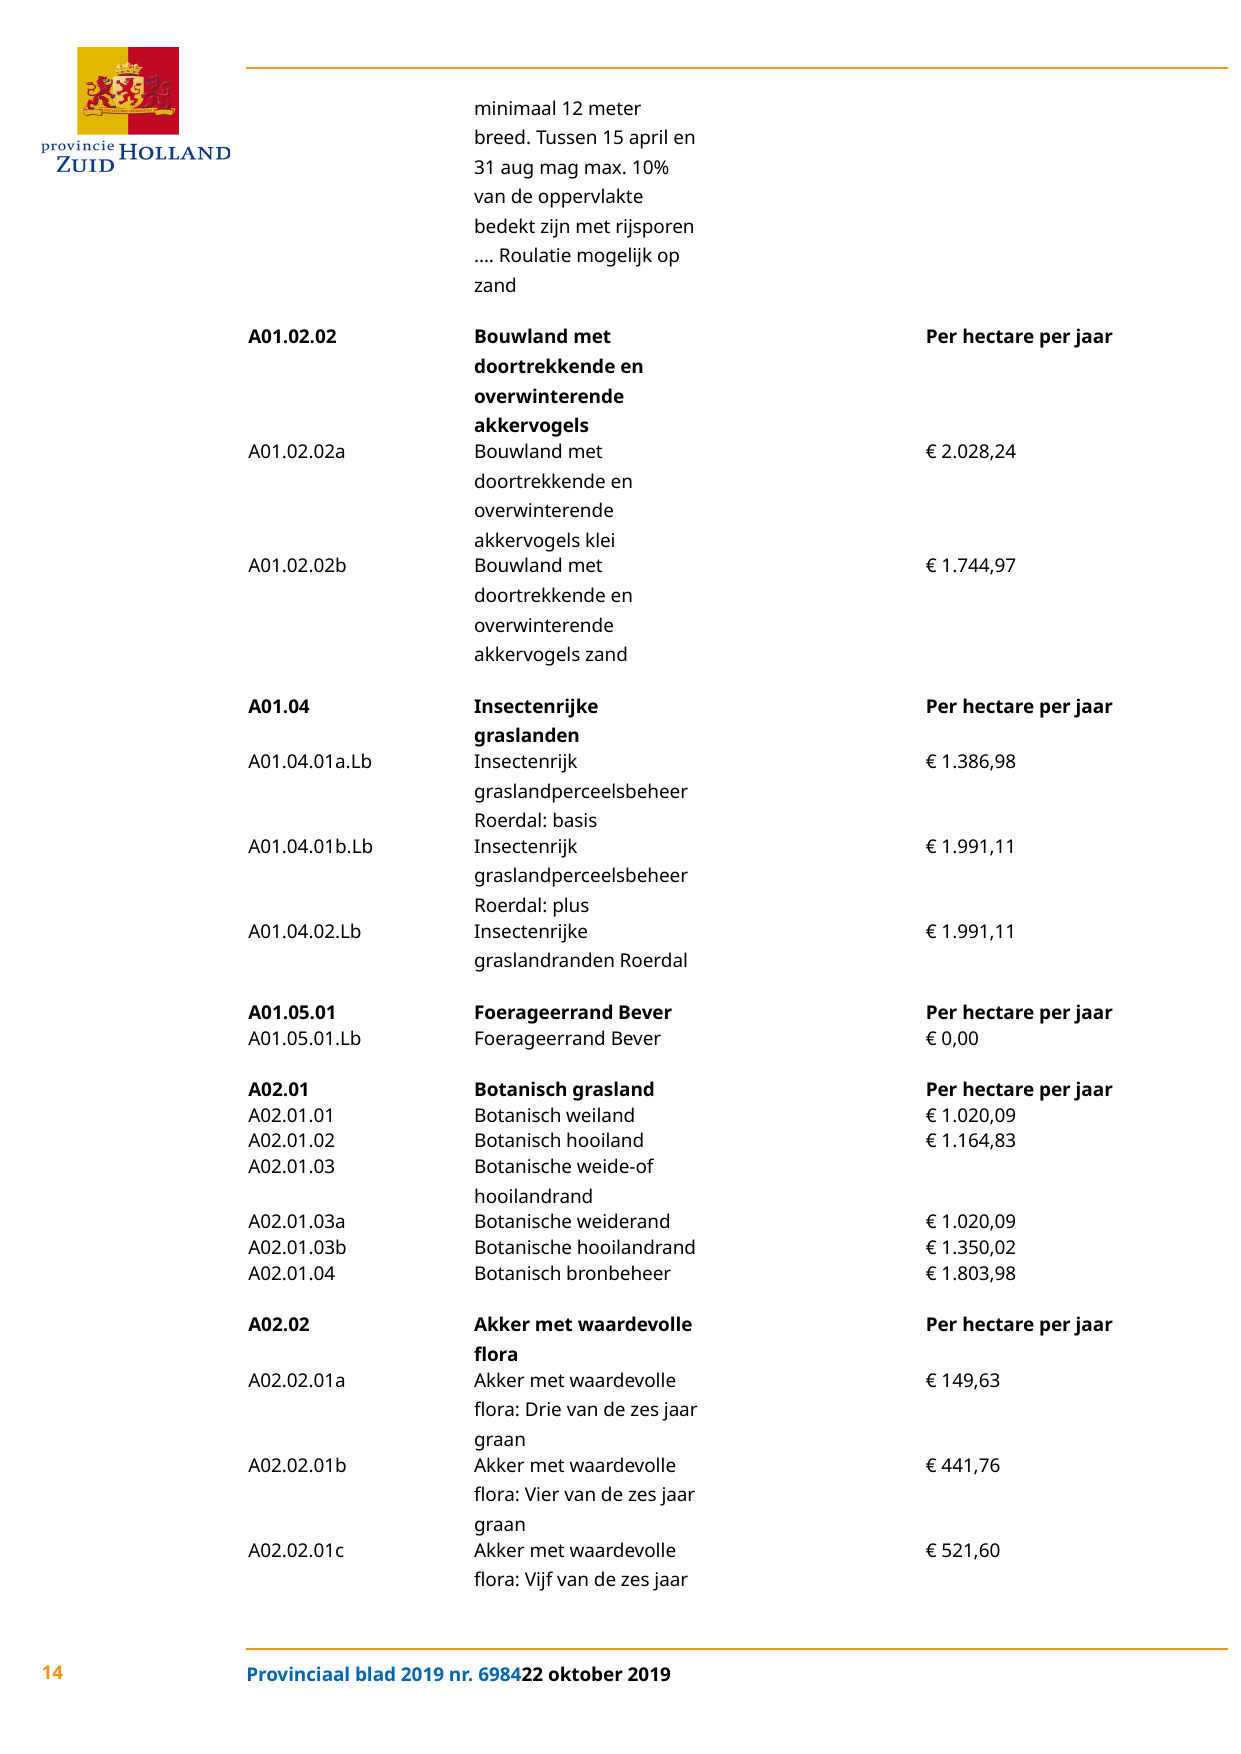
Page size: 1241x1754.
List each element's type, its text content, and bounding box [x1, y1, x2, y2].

table_cell [700, 1128, 926, 1153]
table_cell € 1.991,11 [926, 918, 1152, 973]
table_cell [700, 693, 926, 748]
table_cell A01.02.02 [248, 324, 474, 438]
table_cell A02.02 [248, 1312, 474, 1367]
table_cell Insectenrijk graslandperceelsbeheer Roerdal: basis [474, 748, 700, 833]
table_cell [926, 298, 1152, 324]
table_cell [248, 973, 474, 999]
table_cell Botanisch weiland [474, 1102, 700, 1128]
table_cell € 1.991,11 [926, 833, 1152, 918]
table_cell [700, 438, 926, 553]
table_cell Per hectare per jaar [926, 1076, 1152, 1102]
table_cell A01.02.02a [248, 438, 474, 553]
table_cell [248, 1286, 474, 1312]
table_cell Bouwland met doortrekkende en overwinterende akkervogels [474, 324, 700, 438]
table_cell [926, 973, 1152, 999]
table_cell Insectenrijke graslanden [474, 693, 700, 748]
table_cell A02.01.03a [248, 1209, 474, 1234]
table_cell € 1.803,98 [926, 1260, 1152, 1286]
table_cell [248, 667, 474, 693]
table_cell [248, 95, 474, 298]
table_cell Per hectare per jaar [926, 324, 1152, 438]
table_cell A02.02.01b [248, 1452, 474, 1537]
table_cell A02.01.01 [248, 1102, 474, 1128]
table_cell € 0,00 [926, 1025, 1152, 1051]
table_cell [474, 1286, 700, 1312]
table_cell [700, 1076, 926, 1102]
table_cell Bouwland met doortrekkende en overwinterende akkervogels zand [474, 553, 700, 667]
table_cell [700, 667, 926, 693]
table_cell [474, 667, 700, 693]
picture [41, 47, 231, 172]
table_cell € 1.386,98 [926, 748, 1152, 833]
table_cell [700, 1235, 926, 1260]
table_cell [700, 1312, 926, 1367]
table_cell Akker met waardevolle flora: Drie van de zes jaar graan [474, 1367, 700, 1452]
table_cell Botanische hooilandrand [474, 1235, 700, 1260]
table_cell Foerageerrand Bever [474, 999, 700, 1025]
table_cell Foerageerrand Bever [474, 1025, 700, 1051]
table_cell € 1.164,83 [926, 1128, 1152, 1153]
table_cell A02.01.04 [248, 1260, 474, 1286]
table_cell Per hectare per jaar [926, 1312, 1152, 1367]
table_cell A02.01.03b [248, 1235, 474, 1260]
table_cell A01.05.01 [248, 999, 474, 1025]
table_cell € 1.350,02 [926, 1235, 1152, 1260]
table_cell [700, 1367, 926, 1452]
table_cell [700, 1154, 926, 1209]
table_cell € 149,63 [926, 1367, 1152, 1452]
table_cell € 441,76 [926, 1452, 1152, 1537]
table_cell € 1.744,97 [926, 553, 1152, 667]
table_cell [700, 1102, 926, 1128]
table_cell Botanisch grasland [474, 1076, 700, 1102]
table_cell [926, 1154, 1152, 1209]
table_cell A02.01.03 [248, 1154, 474, 1209]
table_cell A02.02.01c [248, 1537, 474, 1592]
table_cell Insectenrijk graslandperceelsbeheer Roerdal: plus [474, 833, 700, 918]
table_cell [926, 95, 1152, 298]
table_cell [700, 1260, 926, 1286]
table_cell [926, 1286, 1152, 1312]
table_cell A01.04 [248, 693, 474, 748]
table_cell [248, 298, 474, 324]
table_cell A01.05.01.Lb [248, 1025, 474, 1051]
table_cell [700, 1025, 926, 1051]
table_cell A01.04.01b.Lb [248, 833, 474, 918]
table_cell [700, 95, 926, 298]
table_cell Botanisch hooiland [474, 1128, 700, 1153]
table_cell [700, 748, 926, 833]
table_cell [700, 553, 926, 667]
table_cell Per hectare per jaar [926, 999, 1152, 1025]
table_cell € 1.020,09 [926, 1102, 1152, 1128]
table_cell Akker met waardevolle flora [474, 1312, 700, 1367]
table_cell A02.01 [248, 1076, 474, 1102]
table_cell [926, 1051, 1152, 1076]
table_cell [474, 298, 700, 324]
table_cell Bouwland met doortrekkende en overwinterende akkervogels klei [474, 438, 700, 553]
table_cell [700, 298, 926, 324]
table_cell Botanisch bronbeheer [474, 1260, 700, 1286]
table_cell Akker met waardevolle flora: Vier van de zes jaar graan [474, 1452, 700, 1537]
table_cell [474, 973, 700, 999]
table_cell [700, 1537, 926, 1592]
table_cell [700, 1286, 926, 1312]
table_cell [926, 667, 1152, 693]
table_cell Akker met waardevolle flora: Vijf van de zes jaar [474, 1537, 700, 1592]
table_cell [700, 1452, 926, 1537]
table_cell Insectenrijke graslandranden Roerdal [474, 918, 700, 973]
table_cell minimaal 12 meter breed. Tussen 15 april en 31 aug mag max. 10% van de oppervlakte bedekt zijn met rijsporen …. Roulatie mogelijk op zand [474, 95, 700, 298]
table_cell [700, 918, 926, 973]
table_cell € 2.028,24 [926, 438, 1152, 553]
table_cell [700, 973, 926, 999]
table_cell A01.04.01a.Lb [248, 748, 474, 833]
table_cell Botanische weiderand [474, 1209, 700, 1234]
table_cell [248, 1051, 474, 1076]
table_cell € 521,60 [926, 1537, 1152, 1592]
table_cell [700, 999, 926, 1025]
table_cell A02.01.02 [248, 1128, 474, 1153]
table_cell [700, 1209, 926, 1234]
table_cell A01.04.02.Lb [248, 918, 474, 973]
table_cell [474, 1051, 700, 1076]
table_cell [700, 833, 926, 918]
table_cell Per hectare per jaar [926, 693, 1152, 748]
table_cell [700, 324, 926, 438]
table_cell € 1.020,09 [926, 1209, 1152, 1234]
table_cell [700, 1051, 926, 1076]
table_cell A01.02.02b [248, 553, 474, 667]
table_cell A02.02.01a [248, 1367, 474, 1452]
table_cell Botanische weide-of hooilandrand [474, 1154, 700, 1209]
